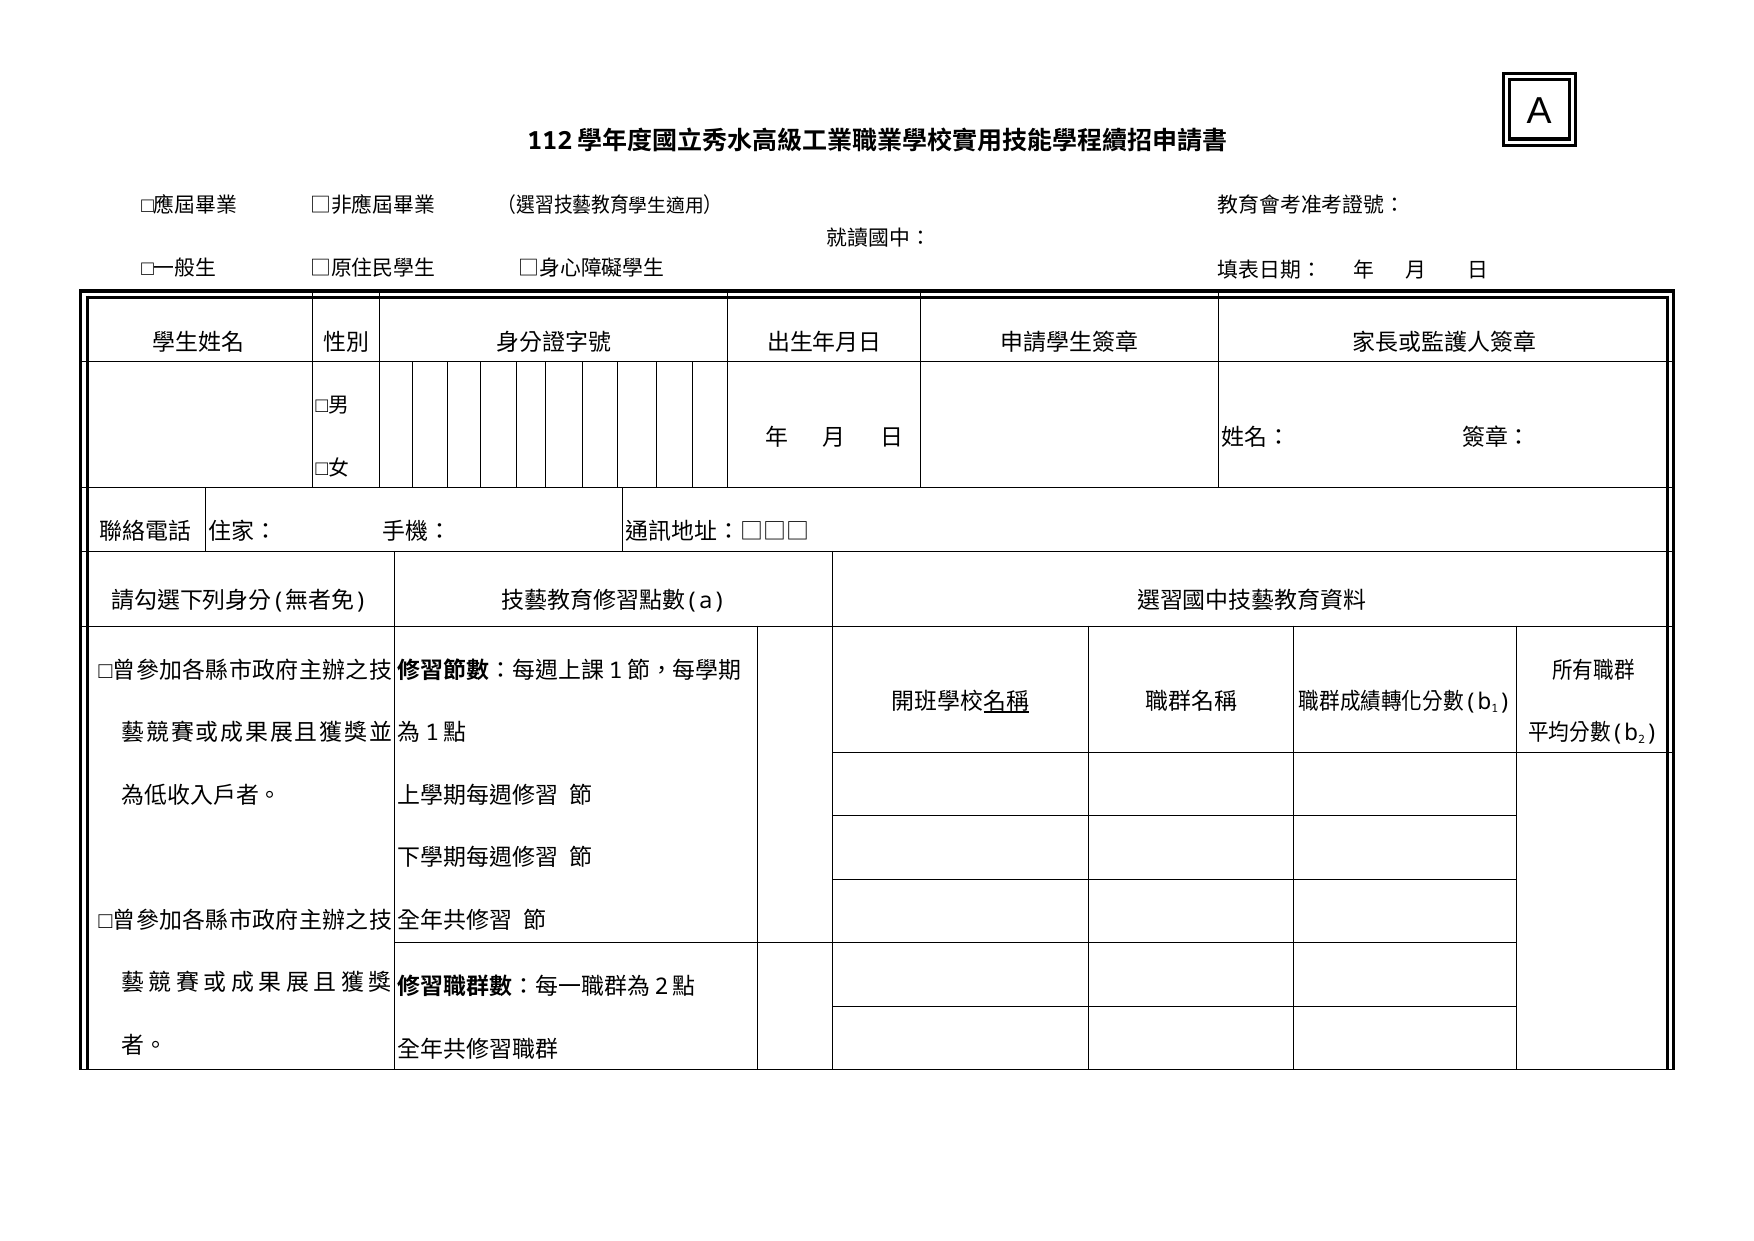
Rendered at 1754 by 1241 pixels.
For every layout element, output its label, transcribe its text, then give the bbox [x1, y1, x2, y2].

table_cell [1294, 816, 1516, 879]
table_cell [758, 627, 832, 942]
table_cell [833, 880, 1088, 942]
table_cell 技藝教育修習點數(a) [395, 552, 832, 626]
table_cell 姓名： 簽章： [1219, 362, 1666, 487]
text 112學年度國立秀水高級工業職業學校實用技能學程續招申請書 [71, 97, 1683, 159]
table_cell [1089, 816, 1293, 879]
table_cell [833, 943, 1088, 1006]
table_header 教育會考准考證號： 填表日期： 年 月 日 [1214, 159, 1646, 289]
table_cell [618, 362, 656, 487]
table_cell [89, 362, 312, 487]
table_header 就讀國中： [815, 159, 1214, 289]
table_cell 出生年月日 [728, 299, 920, 361]
table_cell 申請學生簽章 [921, 299, 1218, 361]
table_cell [413, 362, 447, 487]
table_cell 所有職群 平均分數(b2) [1517, 627, 1666, 752]
table_cell [1294, 753, 1516, 815]
table_cell [833, 1007, 1088, 1069]
table_cell 請勾選下列身分(無者免) [89, 552, 394, 626]
table_cell [657, 362, 692, 487]
table_cell 身分證字號 [380, 299, 727, 361]
table_header [1646, 159, 1670, 289]
table_cell 家長或監護人簽章 [1219, 293, 1670, 361]
table_cell [921, 362, 1218, 487]
table_cell [1294, 943, 1516, 1006]
table_cell [1089, 880, 1293, 942]
table_cell 聯絡電話 [89, 488, 205, 551]
table_cell [517, 362, 545, 487]
table_cell 選習國中技藝教育資料 [833, 552, 1666, 626]
table_cell [833, 753, 1088, 815]
table_cell [481, 362, 516, 487]
table_cell [1294, 880, 1516, 942]
text 112學年度國立秀水高級工業職業學校實用技能學程續招申請書 [1505, 75, 1574, 144]
text A [1526, 89, 1553, 130]
table_cell 性別 [313, 299, 379, 361]
table_header □應屆畢業 □非應屆畢業 （選習技藝教育學生適用） □一般生 □原住民學生 □身心障礙學生 [84, 159, 815, 289]
table_cell 通訊地址：□□□ [623, 488, 1666, 551]
table_cell □曾參加各縣市政府主辦之技藝競賽或成果展且獲獎並為低收入戶者。 □曾參加各縣市政府主辦之技藝競賽或成果展且獲獎者。 [89, 627, 394, 1069]
table_cell [1089, 943, 1293, 1006]
table_cell [546, 362, 582, 487]
table_cell [380, 362, 412, 487]
table_cell 職群成績轉化分數(b1) [1294, 627, 1516, 752]
table_cell 年 月 日 [728, 362, 920, 487]
table_cell 修習職群數：每一職群為2點 全年共修習職群 [395, 943, 757, 1069]
table_cell [1089, 1007, 1293, 1069]
table_cell [833, 816, 1088, 879]
table_cell [693, 362, 727, 487]
table_cell [1089, 753, 1293, 815]
table_cell 學生姓名 [84, 293, 312, 361]
table_cell [583, 362, 617, 487]
table_cell 住家： [206, 488, 379, 551]
table_cell 職群名稱 [1089, 627, 1293, 752]
table_cell [1517, 753, 1666, 1069]
table_cell [758, 943, 832, 1069]
table_cell [448, 362, 480, 487]
table_cell 手機： [379, 488, 622, 551]
table_cell [1294, 1007, 1516, 1069]
table_cell 開班學校名稱 [833, 627, 1088, 752]
table_cell 修習節數：每週上課1節，每學期為1點 上學期每週修習 節 下學期每週修習 節 全年共修習 節 [395, 627, 757, 942]
table_cell □男 □女 [313, 362, 379, 487]
